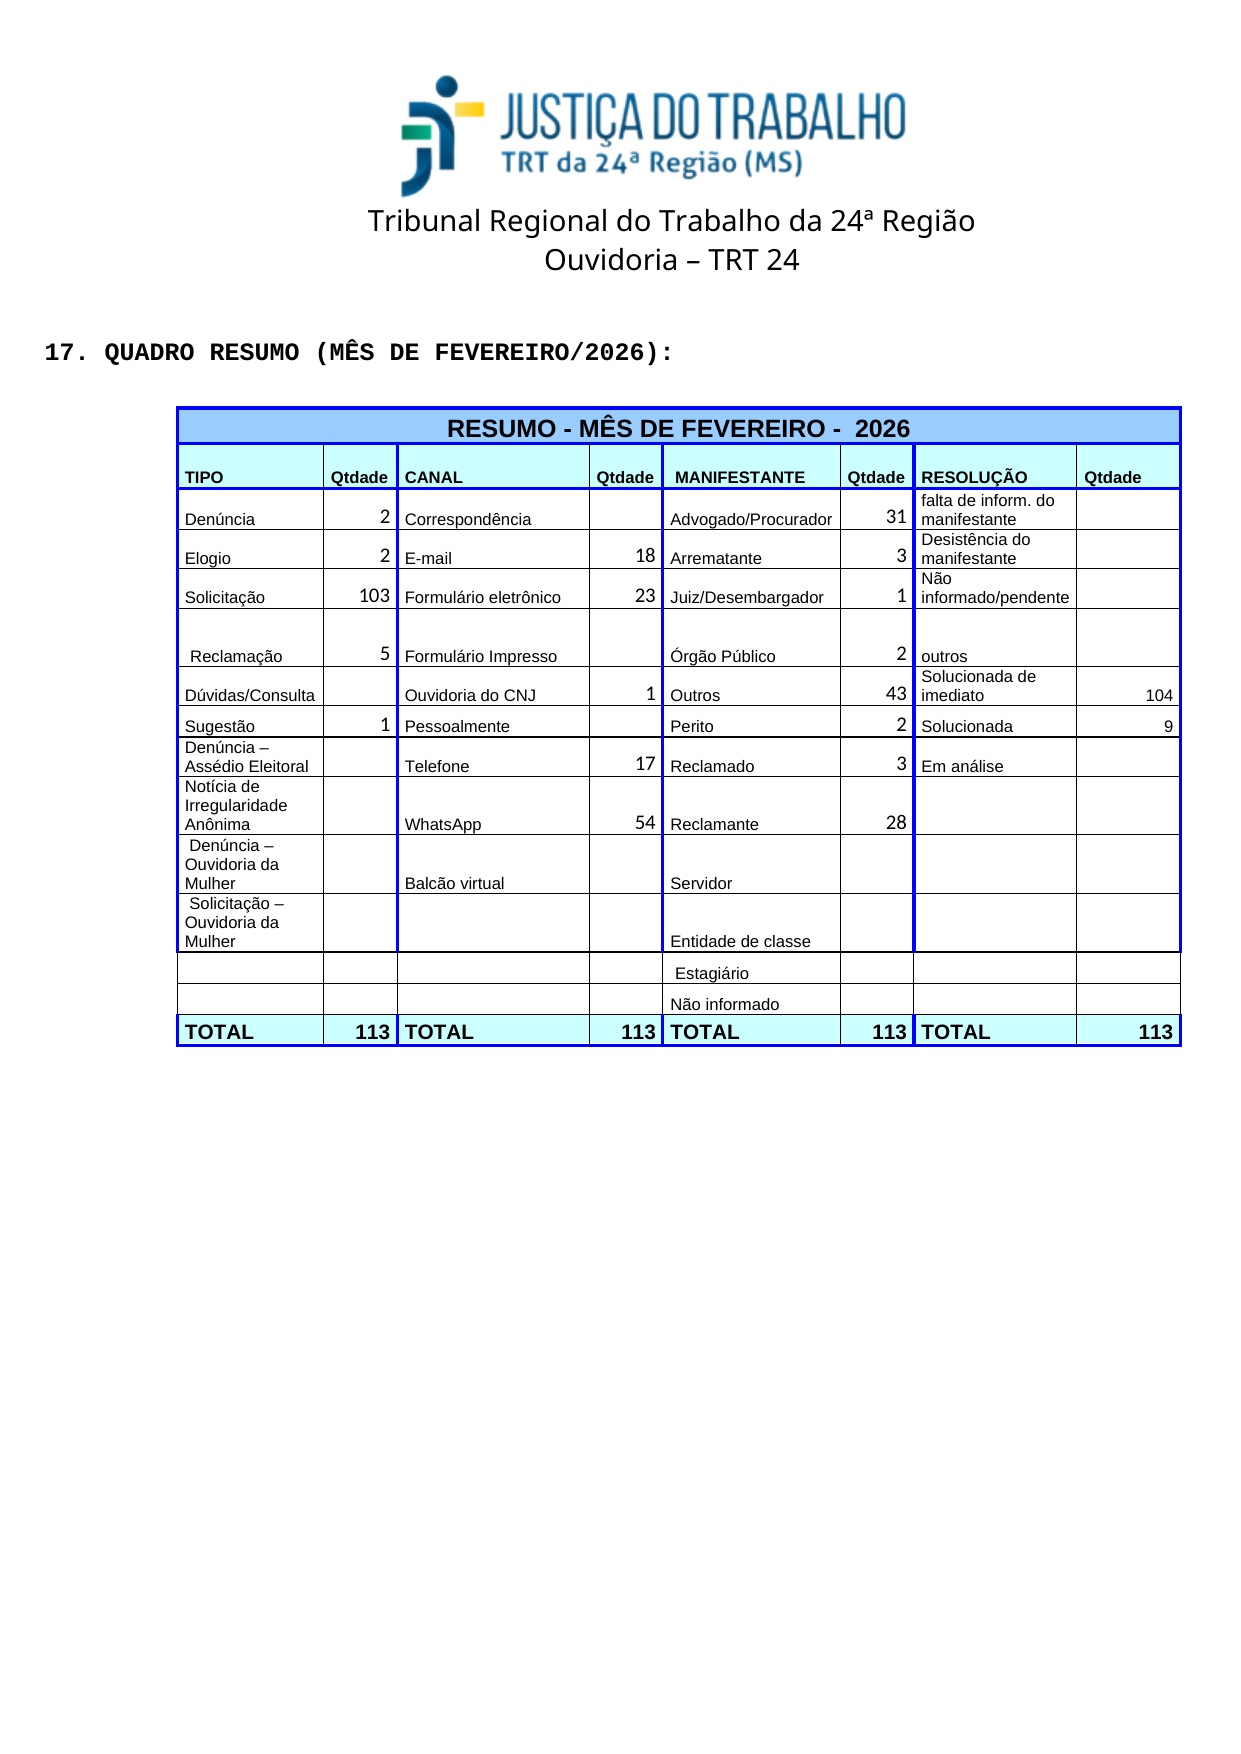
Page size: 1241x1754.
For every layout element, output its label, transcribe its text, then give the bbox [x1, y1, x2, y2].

table_cell 54 [590, 777, 661, 834]
table_cell [841, 984, 913, 1014]
table_cell Qtdade [324, 445, 396, 487]
table_cell [1077, 953, 1180, 983]
table_cell Notícia de Irregularidade Anônima [179, 777, 323, 834]
table_cell Servidor [664, 835, 840, 893]
table_cell Não informado/pendente [916, 569, 1076, 607]
table_cell 43 [841, 667, 912, 705]
table_cell [324, 777, 396, 834]
table_cell Ouvidoria do CNJ [399, 667, 589, 705]
table_cell [590, 609, 661, 666]
table_cell 104 [1077, 667, 1179, 705]
table_cell Reclamação [179, 609, 323, 666]
table_cell [841, 894, 912, 951]
table_cell 113 [324, 1015, 396, 1043]
table_cell [324, 738, 396, 776]
table_cell [324, 953, 397, 983]
table_cell [399, 894, 589, 951]
table_cell [841, 835, 912, 893]
table_cell [590, 984, 662, 1014]
table_cell Em análise [916, 738, 1076, 776]
table_cell 103 [324, 569, 396, 607]
table_cell 31 [841, 490, 912, 529]
table_cell 5 [324, 609, 396, 666]
table_cell [398, 953, 589, 983]
table_cell Entidade de classe [664, 894, 840, 951]
table_cell Qtdade [1077, 445, 1179, 487]
table_cell TOTAL [916, 1015, 1076, 1043]
table_cell 3 [841, 530, 912, 568]
text 17. QUADRO RESUMO (MÊS DE FEVEREIRO/2026): [44, 339, 1211, 368]
table_cell 18 [590, 530, 661, 568]
table_cell 2 [324, 490, 396, 529]
table_cell Qtdade [590, 445, 661, 487]
table_cell [916, 894, 1076, 951]
table_cell RESOLUÇÃO [916, 445, 1076, 487]
table_cell Estagiário [663, 953, 840, 983]
table_cell Advogado/Procurador [664, 490, 840, 529]
table_cell 17 [590, 738, 661, 776]
table_cell Não informado [663, 984, 840, 1014]
table_cell [916, 777, 1076, 834]
table_cell WhatsApp [399, 777, 589, 834]
table_cell Formulário eletrônico [399, 569, 589, 607]
table_cell Denúncia – Ouvidoria da Mulher [179, 835, 323, 893]
table_cell Reclamante [664, 777, 840, 834]
table_header RESUMO - MÊS DE FEVEREIRO - 2026 [179, 410, 1179, 442]
table_cell Arrematante [664, 530, 840, 568]
table_cell Sugestão [179, 706, 323, 736]
table_cell Denúncia – Assédio Eleitoral [179, 738, 323, 776]
table_cell 2 [841, 609, 912, 666]
table_cell [914, 984, 1076, 1014]
table_cell Reclamado [664, 738, 840, 776]
table_cell Qtdade [841, 445, 912, 487]
table_cell [841, 953, 913, 983]
table_cell 23 [590, 569, 661, 607]
table_cell [590, 490, 661, 529]
table_cell [398, 984, 589, 1014]
table_cell 28 [841, 777, 912, 834]
table_cell [590, 953, 662, 983]
table_cell Telefone [399, 738, 589, 776]
table_cell 113 [1077, 1015, 1179, 1043]
table_cell Desistência do manifestante [916, 530, 1076, 568]
table_cell Balcão virtual [399, 835, 589, 893]
table_cell 1 [590, 667, 661, 705]
table_cell E-mail [399, 530, 589, 568]
table_cell [1077, 490, 1179, 529]
table_cell 9 [1077, 706, 1179, 736]
table_cell Solucionada [916, 706, 1076, 736]
table_cell 113 [841, 1015, 912, 1043]
table_cell Pessoalmente [399, 706, 589, 736]
table_cell 1 [841, 569, 912, 607]
table_cell Solicitação [179, 569, 323, 607]
table_cell TOTAL [664, 1015, 840, 1043]
table_cell [1077, 835, 1179, 893]
table_cell [1077, 984, 1180, 1014]
table_cell 3 [841, 738, 912, 776]
table_cell [1077, 777, 1179, 834]
table_cell Outros [664, 667, 840, 705]
table_cell [1077, 609, 1179, 666]
table_cell TOTAL [399, 1015, 589, 1043]
table_cell [178, 953, 323, 983]
table_cell Perito [664, 706, 840, 736]
table_cell outros [916, 609, 1076, 666]
table_cell 2 [324, 530, 396, 568]
table_cell [914, 953, 1076, 983]
table_cell [590, 835, 661, 893]
table_cell [178, 984, 323, 1014]
table_cell [324, 667, 396, 705]
table_cell Solucionada de imediato [916, 667, 1076, 705]
table_cell Juiz/Desembargador [664, 569, 840, 607]
table_cell 1 [324, 706, 396, 736]
table_cell [1077, 569, 1179, 607]
table_cell falta de inform. do manifestante [916, 490, 1076, 529]
table_cell TIPO [179, 445, 323, 487]
table_cell 2 [841, 706, 912, 736]
table_cell [916, 835, 1076, 893]
table_cell [590, 706, 661, 736]
table_cell Solicitação – Ouvidoria da Mulher [179, 894, 323, 951]
table_cell [324, 984, 397, 1014]
table_cell MANIFESTANTE [664, 445, 840, 487]
table_cell TOTAL [179, 1015, 323, 1043]
table_cell [1077, 738, 1179, 776]
table_cell Denúncia [179, 490, 323, 529]
table_cell Formulário Impresso [399, 609, 589, 666]
table_cell Dúvidas/Consulta [179, 667, 323, 705]
table_cell Elogio [179, 530, 323, 568]
table_cell [1077, 894, 1179, 951]
table_cell [324, 894, 396, 951]
table_cell [1077, 530, 1179, 568]
table_cell CANAL [399, 445, 589, 487]
table_cell [324, 835, 396, 893]
table_cell [590, 894, 661, 951]
table_cell 113 [590, 1015, 661, 1043]
table_cell Órgão Público [664, 609, 840, 666]
table_cell Correspondência [399, 490, 589, 529]
